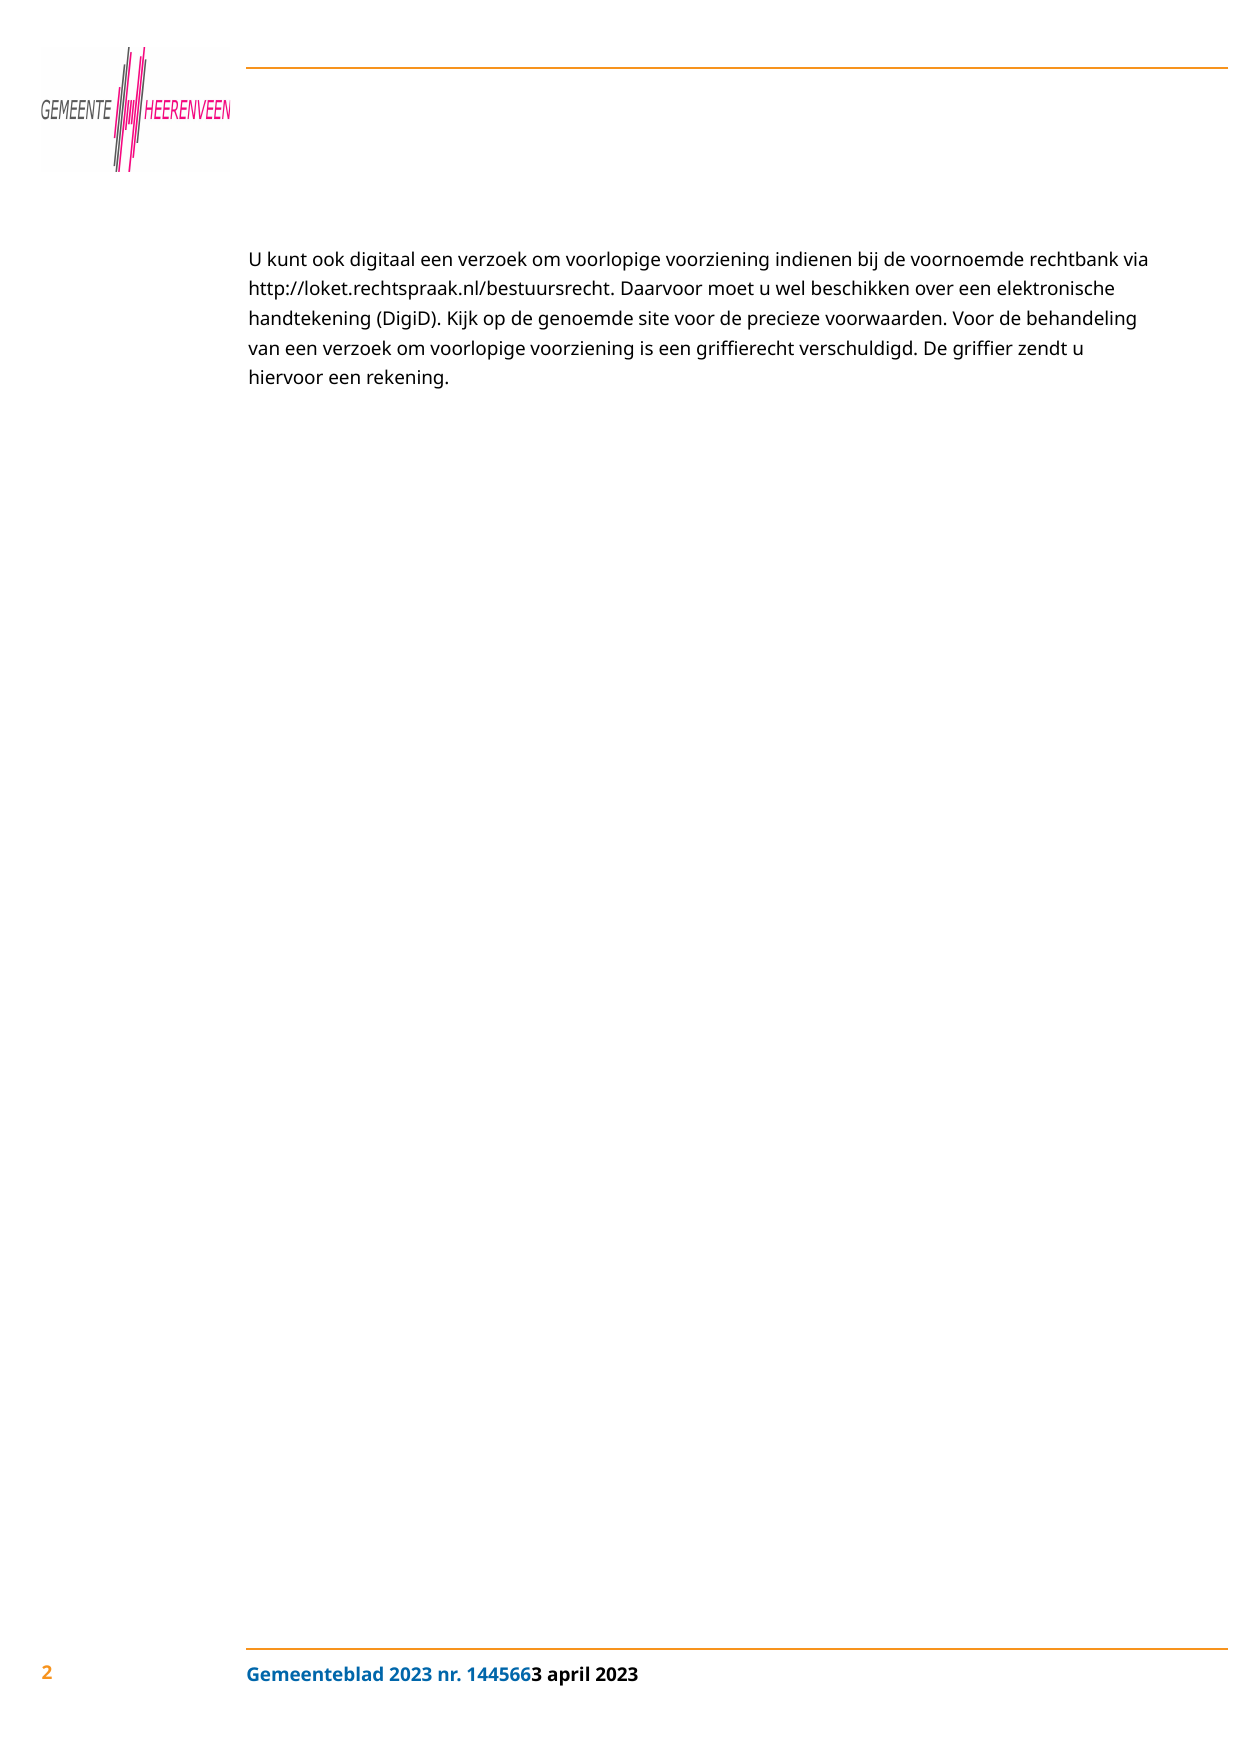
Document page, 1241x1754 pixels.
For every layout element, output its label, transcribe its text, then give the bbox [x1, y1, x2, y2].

picture [41, 47, 231, 172]
text U kunt ook digitaal een verzoek om voorlopige voorziening indienen bij de voornoemde rechtbank via http://loket.rechtspraak.nl/bestuursrecht. Daarvoor moet u wel beschikken over een elektronische handtekening (DigiD). Kijk op de genoemde site voor de precieze voorwaarden. Voor de behandeling van een verzoek om voorlopige voorziening is een griffierecht verschuldigd. De griffier zendt u hiervoor een rekening. [248, 246, 1152, 390]
